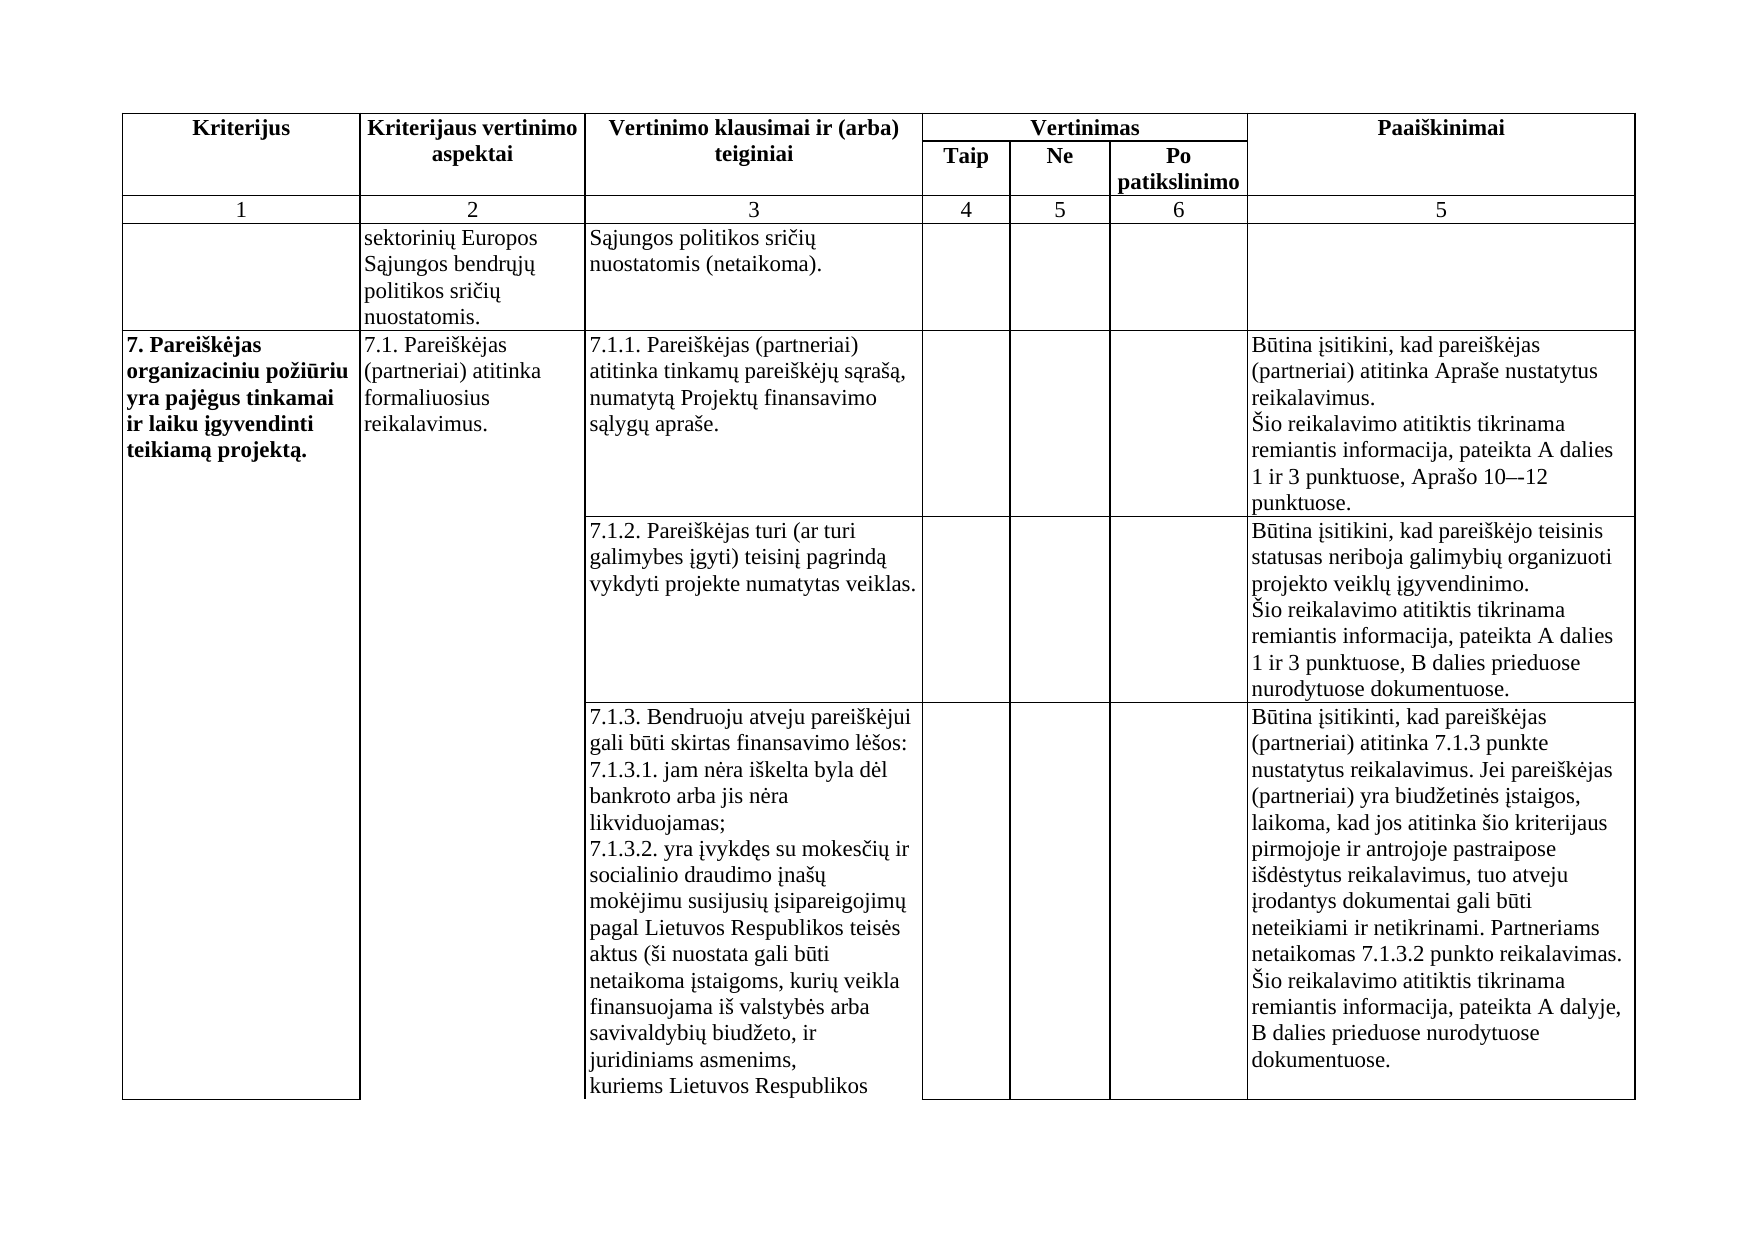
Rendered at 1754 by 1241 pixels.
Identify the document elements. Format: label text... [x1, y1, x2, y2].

table_cell [1111, 224, 1247, 329]
table_cell 7.1.3. Bendruoju atveju pareiškėjui gali būti skirtas finansavimo lėšos: 7.1.3.1. jam nėra iškelta byla dėl bankroto arba jis nėra likviduojamas; 7.1.3.2. yra įvykdęs su mokesčių ir socialinio draudimo įnašų mokėjimu susijusių įsipareigojimų pagal Lietuvos Respublikos teisės aktus (ši nuostata gali būti netaikoma įstaigoms, kurių veikla finansuojama iš valstybės arba savivaldybių biudžeto, ir juridiniams asmenims, kuriems Lietuvos Respublikos [586, 703, 922, 1098]
table_cell [923, 703, 1009, 1098]
table_cell [1011, 224, 1109, 329]
table_cell Būtina įsitikini, kad pareiškėjo teisinis statusas neriboja galimybių organizuoti projekto veiklų įgyvendinimo. Šio reikalavimo atitiktis tikrinama remiantis informacija, pateikta A dalies 1 ir 3 punktuose, B dalies prieduose nurodytuose dokumentuose. [1248, 517, 1634, 702]
table_cell 6 [1111, 196, 1247, 222]
table_cell Ne [1011, 142, 1109, 194]
table_cell 2 [361, 196, 584, 222]
table_cell Būtina įsitikini, kad pareiškėjas (partneriai) atitinka Apraše nustatytus reikalavimus. Šio reikalavimo atitiktis tikrinama remiantis informacija, pateikta A dalies 1 ir 3 punktuose, Aprašo 10–-12 punktuose. [1248, 331, 1634, 516]
table_cell [923, 224, 1009, 329]
table_cell [923, 331, 1009, 516]
table_cell 7.1.2. Pareiškėjas turi (ar turi galimybes įgyti) teisinį pagrindą vykdyti projekte numatytas veiklas. [586, 517, 922, 702]
table_cell 4 [923, 196, 1009, 222]
table_cell [1011, 703, 1109, 1098]
table_cell [1111, 703, 1247, 1098]
table_cell Taip [923, 142, 1009, 194]
table_cell [1011, 517, 1109, 702]
table_header Paaiškinimai [1248, 114, 1634, 194]
table_header Vertinimo klausimai ir (arba) teiginiai [586, 114, 922, 194]
table_cell sektorinių Europos Sąjungos bendrųjų politikos sričių nuostatomis. [361, 224, 584, 329]
table_cell [1111, 517, 1247, 702]
table_cell Būtina įsitikinti, kad pareiškėjas (partneriai) atitinka 7.1.3 punkte nustatytus reikalavimus. Jei pareiškėjas (partneriai) yra biudžetinės įstaigos, laikoma, kad jos atitinka šio kriterijaus pirmojoje ir antrojoje pastraipose išdėstytus reikalavimus, tuo atveju įrodantys dokumentai gali būti neteikiami ir netikrinami. Partneriams netaikomas 7.1.3.2 punkto reikalavimas. Šio reikalavimo atitiktis tikrinama remiantis informacija, pateikta A dalyje, B dalies prieduose nurodytuose dokumentuose. [1248, 703, 1634, 1098]
table_cell Sąjungos politikos sričių nuostatomis (netaikoma). [586, 224, 922, 329]
table_cell 5 [1011, 196, 1109, 222]
table_cell 5 [1248, 196, 1634, 222]
table_cell [923, 517, 1009, 702]
table_cell [1248, 224, 1634, 329]
table_cell 7. Pareiškėjas organizaciniu požiūriu yra pajėgus tinkamai ir laiku įgyvendinti teikiamą projektą. [123, 331, 359, 1098]
table_header Kriterijaus vertinimo aspektai [361, 114, 584, 194]
table_header Kriterijus [123, 114, 359, 194]
table_cell Po patikslinimo [1111, 142, 1247, 194]
table_cell 7.1. Pareiškėjas (partneriai) atitinka formaliuosius reikalavimus. [361, 331, 584, 1098]
table_cell 1 [123, 196, 359, 222]
table_cell [1011, 331, 1109, 516]
table_cell [123, 224, 359, 329]
table_cell [1111, 331, 1247, 516]
table_header Vertinimas [923, 114, 1247, 140]
table_cell 3 [586, 196, 922, 222]
table_cell 7.1.1. Pareiškėjas (partneriai) atitinka tinkamų pareiškėjų sąrašą, numatytą Projektų finansavimo sąlygų apraše. [586, 331, 922, 516]
